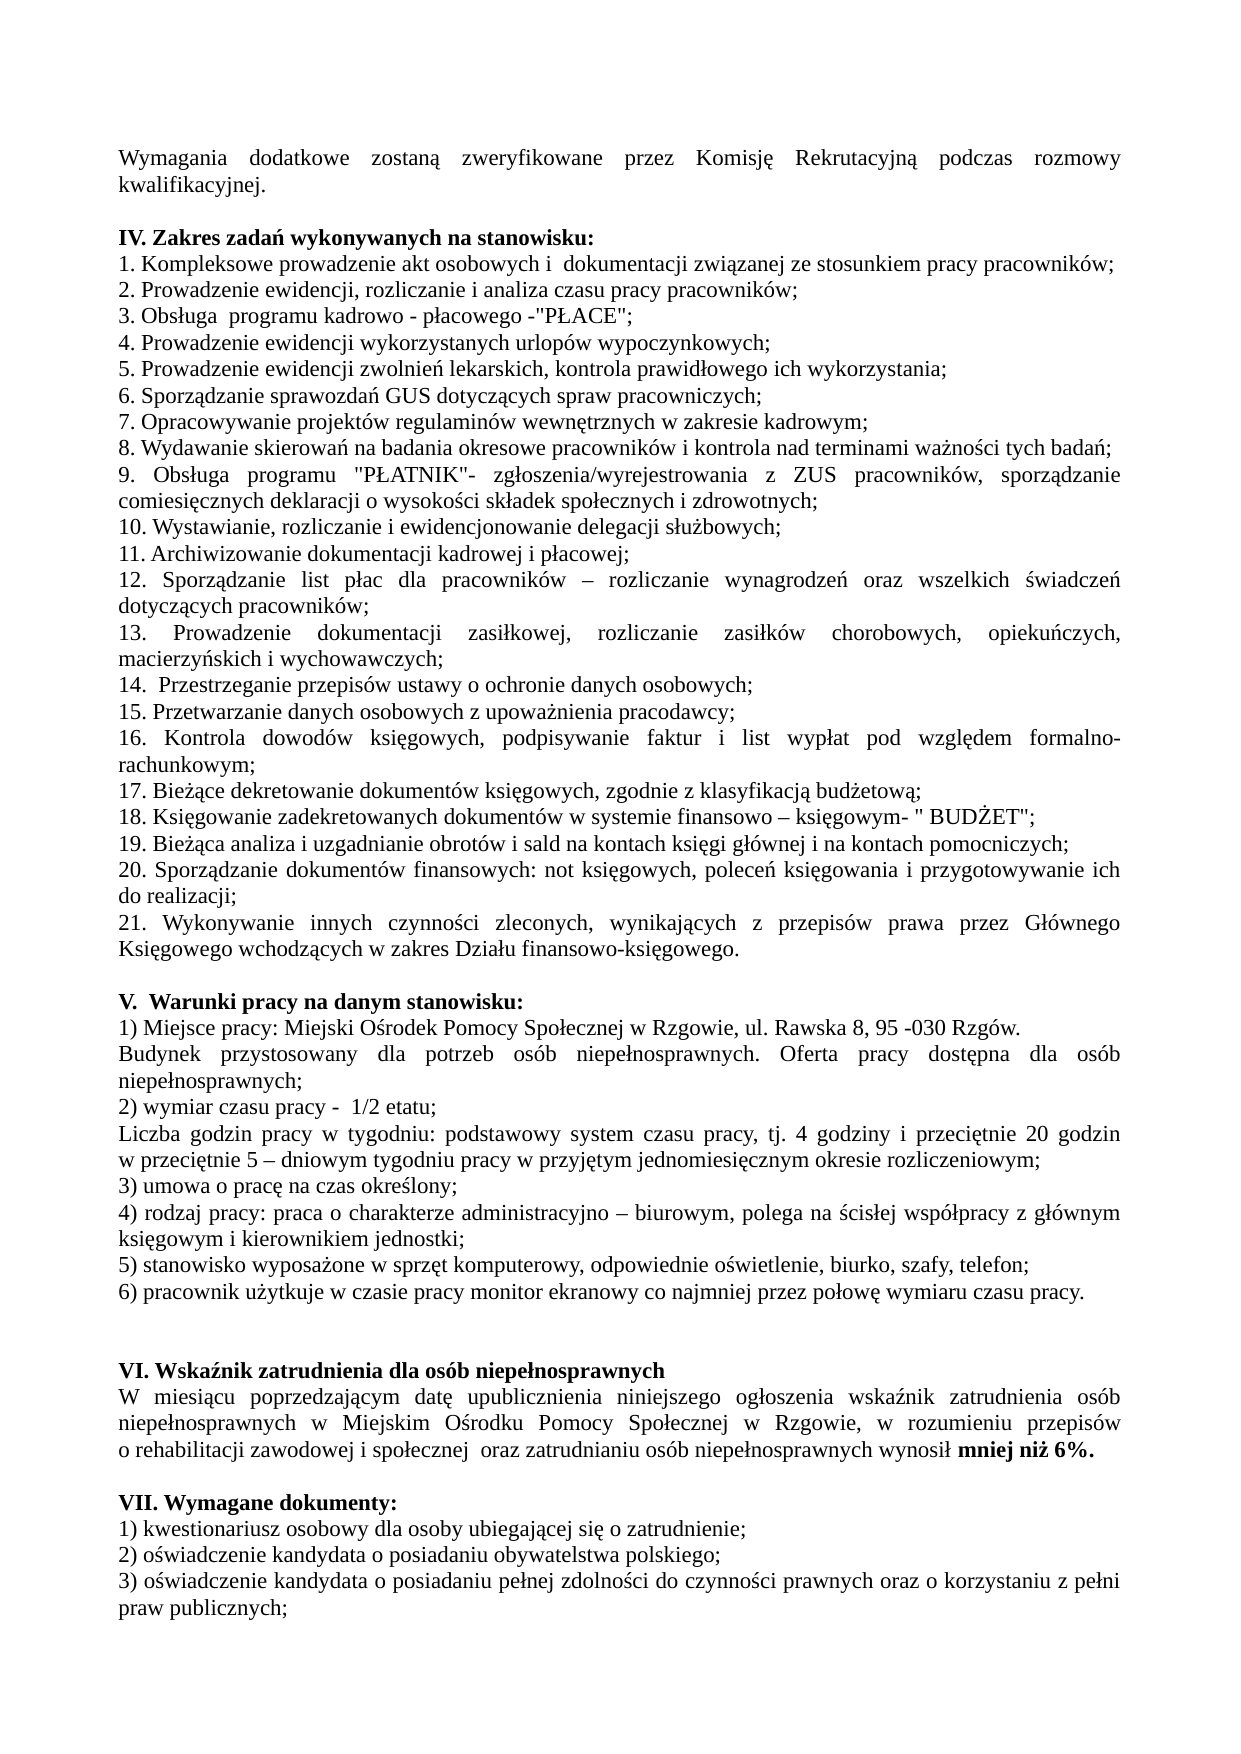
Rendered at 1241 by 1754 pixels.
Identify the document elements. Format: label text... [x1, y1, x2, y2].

text 4. Prowadzenie ewidencji wykorzystanych urlopów wypoczynkowych; [118, 329, 1122, 355]
text 14. Przestrzeganie przepisów ustawy o ochronie danych osobowych; [118, 672, 1122, 698]
list 1) Miejsce pracy: Miejski Ośrodek Pomocy Społecznej w Rzgowie, ul. Rawska 8, 95 -030 Rzgów. [118, 1014, 1122, 1041]
text 8. Wydawanie skierowań na badania okresowe pracowników i kontrola nad terminami ważności tych badań; [118, 434, 1122, 461]
text 2. Prowadzenie ewidencji, rozliczanie i analiza czasu pracy pracowników; [118, 276, 1122, 303]
text 13. Prowadzenie dokumentacji zasiłkowej, rozliczanie zasiłków chorobowych, opiekuńczych, macierzyńskich i wychowawczych; [118, 619, 1122, 672]
text 15. Przetwarzanie danych osobowych z upoważnienia pracodawcy; [118, 698, 1122, 724]
text 1) kwestionariusz osobowy dla osoby ubiegającej się o zatrudnienie; [118, 1515, 1122, 1541]
text 19. Bieżąca analiza i uzgadnianie obrotów i sald na kontach księgi głównej i na kontach pomocniczych; [118, 830, 1122, 856]
text Wymagania dodatkowe zostaną zweryfikowane przez Komisję Rekrutacyjną podczas rozmowy kwalifikacyjnej. [118, 144, 1122, 197]
list Liczba godzin pracy w tygodniu: podstawowy system czasu pracy, tj. 4 godziny i przeciętnie 20 godzin w przeciętnie 5 – dniowym tygodniu pracy w przyjętym jednomiesięcznym okresie rozliczeniowym; [118, 1119, 1122, 1172]
text VII. Wymagane dokumenty: [118, 1488, 1122, 1515]
text 12. Sporządzanie list płac dla pracowników – rozliczanie wynagrodzeń oraz wszelkich świadczeń dotyczących pracowników; [118, 566, 1122, 619]
text V. Warunki pracy na danym stanowisku: [118, 988, 1122, 1014]
text VI. Wskaźnik zatrudnienia dla osób niepełnosprawnych [118, 1357, 1122, 1383]
text W miesiącu poprzedzającym datę upublicznienia niniejszego ogłoszenia wskaźnik zatrudnienia osób niepełnosprawnych w Miejskim Ośrodku Pomocy Społecznej w Rzgowie, w rozumieniu przepisów o rehabilitacji zawodowej i społecznej oraz zatrudnianiu osób niepełnosprawnych wynosił mniej niż 6%. [118, 1383, 1122, 1462]
list 4) rodzaj pracy: praca o charakterze administracyjno – biurowym, polega na ścisłej współpracy z głównym księgowym i kierownikiem jednostki; [118, 1199, 1122, 1251]
list 2) wymiar czasu pracy - 1/2 etatu; [118, 1093, 1122, 1119]
text 10. Wystawianie, rozliczanie i ewidencjonowanie delegacji służbowych; [118, 513, 1122, 540]
text 11. Archiwizowanie dokumentacji kadrowej i płacowej; [118, 540, 1122, 566]
text 3. Obsługa programu kadrowo - płacowego -"PŁACE"; [118, 303, 1122, 329]
list 6) pracownik użytkuje w czasie pracy monitor ekranowy co najmniej przez połowę wymiaru czasu pracy. [118, 1278, 1122, 1304]
list 5) stanowisko wyposażone w sprzęt komputerowy, odpowiednie oświetlenie, biurko, szafy, telefon; [118, 1251, 1122, 1278]
list Budynek przystosowany dla potrzeb osób niepełnosprawnych. Oferta pracy dostępna dla osób niepełnosprawnych; [118, 1041, 1122, 1093]
text 2) oświadczenie kandydata o posiadaniu obywatelstwa polskiego; [118, 1541, 1122, 1568]
text 7. Opracowywanie projektów regulaminów wewnętrznych w zakresie kadrowym; [118, 408, 1122, 434]
text 9. Obsługa programu "PŁATNIK"- zgłoszenia/wyrejestrowania z ZUS pracowników, sporządzanie comiesięcznych deklaracji o wysokości składek społecznych i zdrowotnych; [118, 461, 1122, 513]
list 3) umowa o pracę na czas określony; [118, 1172, 1122, 1199]
text 6. Sporządzanie sprawozdań GUS dotyczących spraw pracowniczych; [118, 382, 1122, 408]
text 21. Wykonywanie innych czynności zleconych, wynikających z przepisów prawa przez Głównego Księgowego wchodzących w zakres Działu finansowo-księgowego. [118, 909, 1122, 961]
text 20. Sporządzanie dokumentów finansowych: not księgowych, poleceń księgowania i przygotowywanie ich do realizacji; [118, 856, 1122, 909]
text 3) oświadczenie kandydata o posiadaniu pełnej zdolności do czynności prawnych oraz o korzystaniu z pełni praw publicznych; [118, 1568, 1122, 1620]
text 1. Kompleksowe prowadzenie akt osobowych i dokumentacji związanej ze stosunkiem pracy pracowników; [118, 250, 1122, 276]
text 16. Kontrola dowodów księgowych, podpisywanie faktur i list wypłat pod względem formalno- rachunkowym; [118, 724, 1122, 777]
text 5. Prowadzenie ewidencji zwolnień lekarskich, kontrola prawidłowego ich wykorzystania; [118, 355, 1122, 382]
text 17. Bieżące dekretowanie dokumentów księgowych, zgodnie z klasyfikacją budżetową; [118, 777, 1122, 803]
text 18. Księgowanie zadekretowanych dokumentów w systemie finansowo – księgowym- " BUDŻET"; [118, 803, 1122, 830]
text IV. Zakres zadań wykonywanych na stanowisku: [118, 223, 1122, 250]
